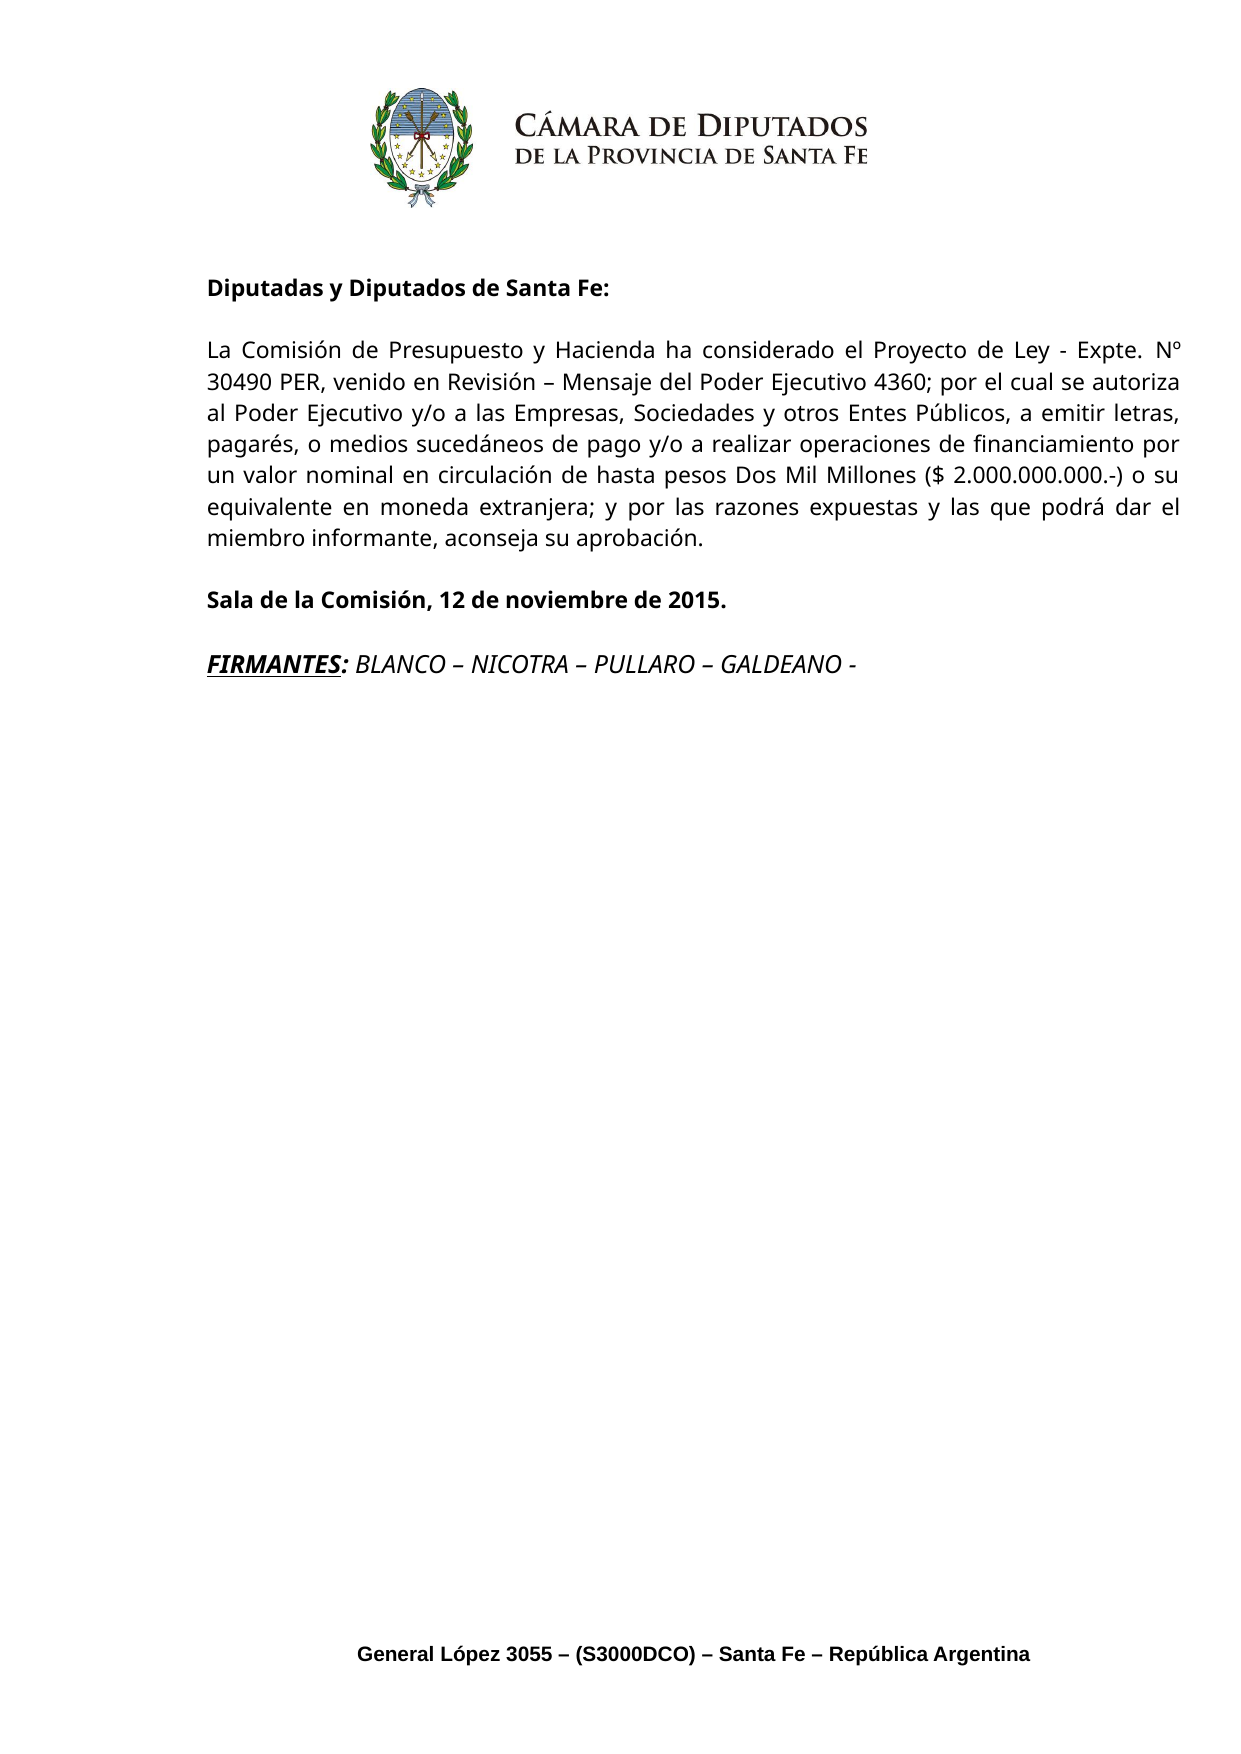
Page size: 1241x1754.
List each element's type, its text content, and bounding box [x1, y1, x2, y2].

text Sala de la Comisión, 12 de noviembre de 2015. [207, 584, 1181, 615]
text La Comisión de Presupuesto y Hacienda ha considerado el Proyecto de Ley - Expte. Nº 30490 PER, venido en Revisión – Mensaje del Poder Ejecutivo 4360; por el cual se autoriza al Poder Ejecutivo y/o a las Empresas, Sociedades y otros Entes Públicos, a emitir letras, pagarés, o medios sucedáneos de pago y/o a realizar operaciones de financiamiento por un valor nominal en circulación de hasta pesos Dos Mil Millones ($ 2.000.000.000.-) o su equivalente en moneda extranjera; y por las razones expuestas y las que podrá dar el miembro informante, aconseja su aprobación. [207, 334, 1181, 553]
text Diputadas y Diputados de Santa Fe: [207, 272, 1181, 303]
text FIRMANTES: BLANCO – NICOTRA – PULLARO – GALDEANO - [207, 647, 1181, 681]
picture [370, 88, 868, 212]
